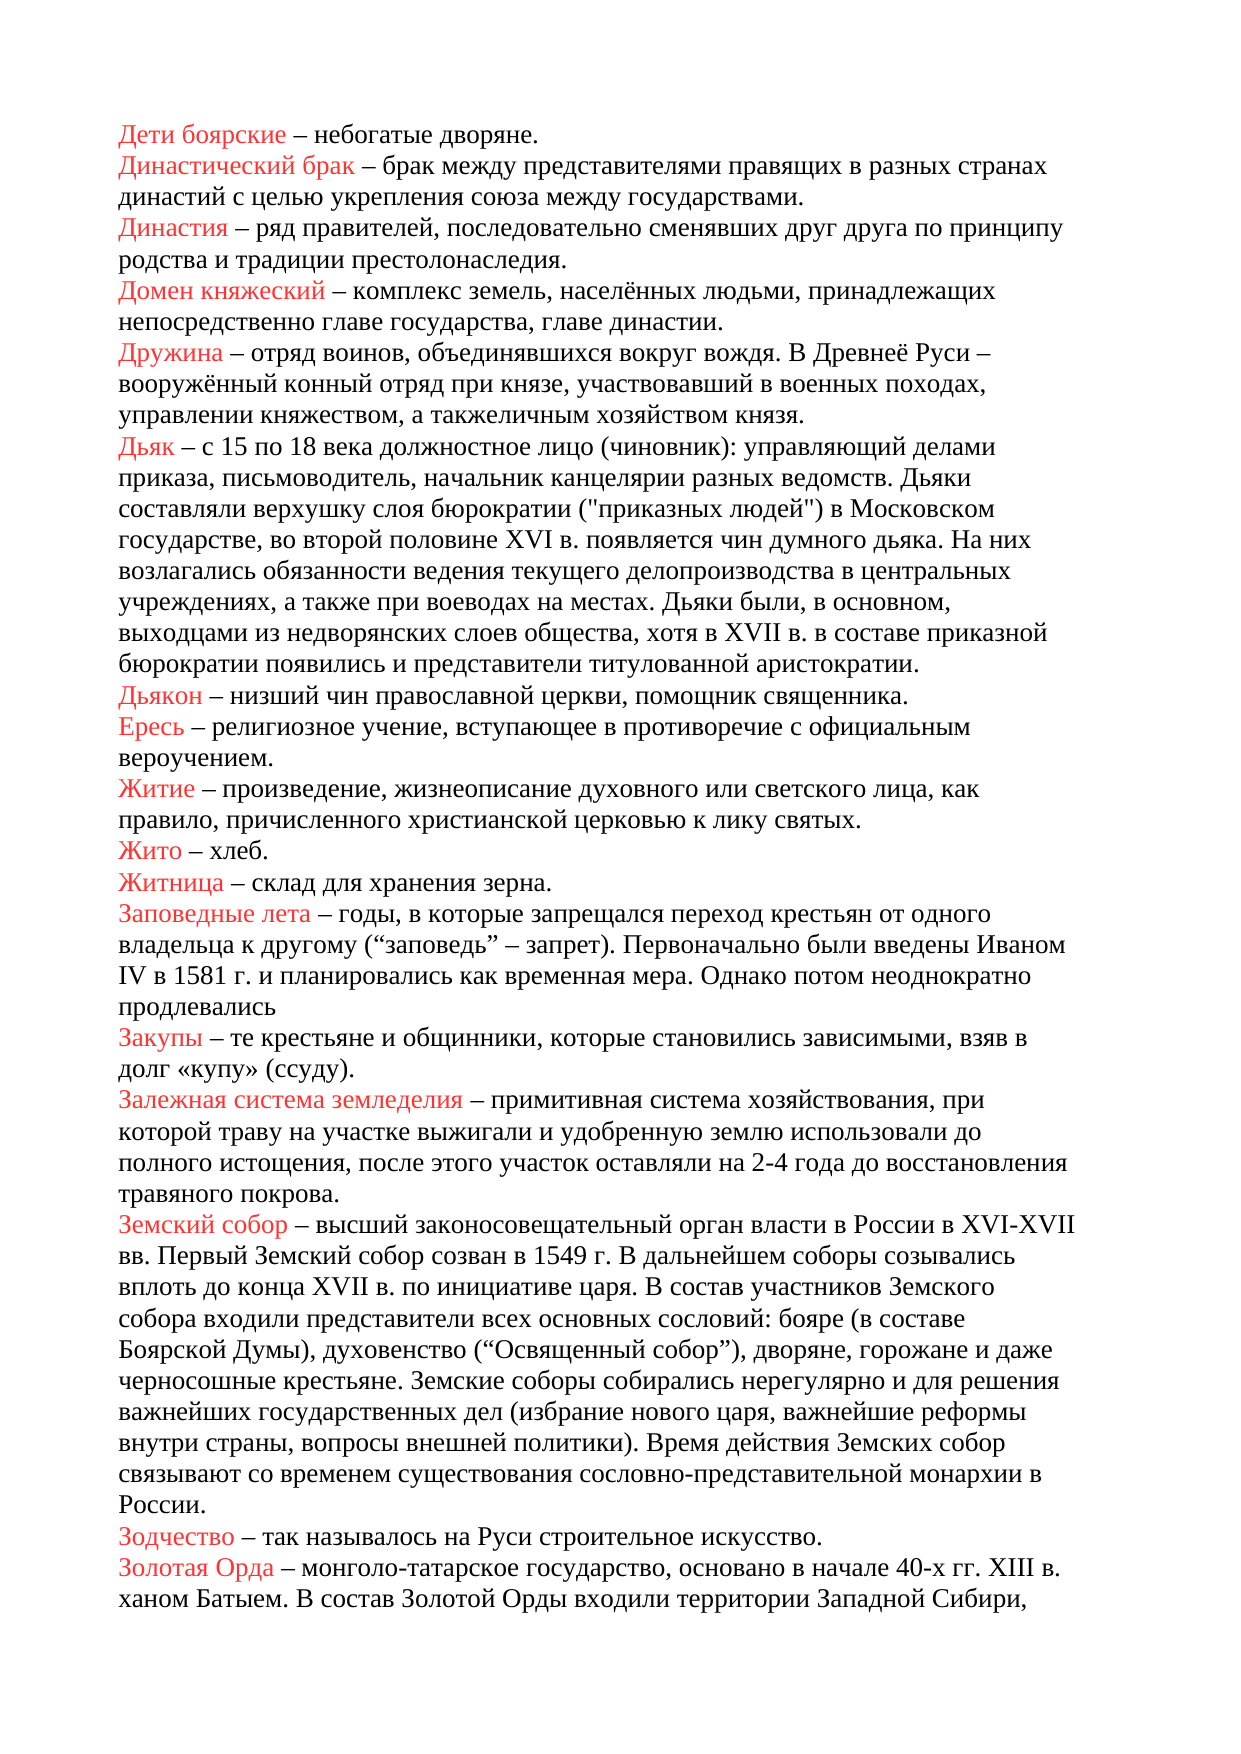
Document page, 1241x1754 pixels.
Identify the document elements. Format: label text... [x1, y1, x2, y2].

text Дети боярские – небогатые дворяне. [118, 118, 1079, 149]
text Дьякон – низший чин православной церкви, помощник священника. [118, 679, 1079, 710]
text Домен княжеский – комплекс земель, населённых людьми, принадлежащих [118, 274, 1079, 305]
text Золотая Орда – монголо-татарское государство, основано в начале 40-х гг. XIII в. ханом Батыем. В состав Золотой Орды входили территории Западной Сибири, [118, 1551, 1079, 1613]
text Династический брак – брак между представителями правящих в разных странах династий с целью укрепления союза между государствами. [118, 149, 1079, 212]
text Залежная система земледелия – примитивная система хозяйствования, при которой траву на участке выжигали и удобренную землю использовали до полного истощения, после этого участок оставляли на 2-4 года до восстановления травяного покрова. [118, 1084, 1079, 1208]
text Земский собор – высший законосовещательный орган власти в России в XVI-XVII вв. Первый Земский собор созван в 1549 г. В дальнейшем соборы созывались вплоть до конца XVII в. по инициативе царя. В состав участников Земского собора входили представители всех основных сословий: бояре (в составе Боярской Думы), духовенство (“Освященный собор”), дворяне, горожане и даже черносошные крестьяне. Земские соборы собирались нерегулярно и для решения важнейших государственных дел (избрание нового царя, важнейшие реформы внутри страны, вопросы внешней политики). Время действия Земских собор связывают со временем существования сословно-представительной монархии в России. [118, 1208, 1079, 1520]
text Династия – ряд правителей, последовательно сменявших друг друга по принципу родства и традиции престолонаследия. [118, 212, 1079, 274]
text Ересь – религиозное учение, вступающее в противоречие с официальным вероучением. [118, 710, 1079, 772]
text Закупы – те крестьяне и общинники, которые становились зависимыми, взяв в долг «купу» (ссуду). [118, 1021, 1079, 1084]
text Зодчество – так называлось на Руси строительное искусство. [118, 1520, 1079, 1551]
text Дьяк – с 15 по 18 века должностное лицо (чиновник): управляющий делами приказа, письмоводитель, начальник канцелярии разных ведомств. Дьяки составляли верхушку слоя бюрократии ("приказных людей") в Московском государстве, во второй половине XVI в. появляется чин думного дьяка. На них возлагались обязанности ведения текущего делопроизводства в центральных учреждениях, а также при воеводах на местах. Дьяки были, в основном, выходцами из недворянских слоев общества, хотя в XVII в. в составе приказной бюрократии появились и представители титулованной аристократии. [118, 429, 1079, 679]
text Жито – хлеб. [118, 834, 1079, 866]
text Житница – склад для хранения зерна. [118, 866, 1079, 897]
text непосредственно главе государства, главе династии. [118, 305, 1079, 336]
text Житие – произведение, жизнеописание духовного или светского лица, как правило, причисленного христианской церковью к лику святых. [118, 772, 1079, 834]
text Дружина – отряд воинов, объединявшихся вокруг вождя. В Древнеё Руси – вооружённый конный отряд при князе, участвовавший в военных походах, управлении княжеством, а такжеличным хозяйством князя. [118, 336, 1079, 429]
text Заповедные лета – годы, в которые запрещался переход крестьян от одного владельца к другому (“заповедь” – запрет). Первоначально были введены Иваном IV в 1581 г. и планировались как временная мера. Однако потом неоднократно продлевались [118, 897, 1079, 1021]
